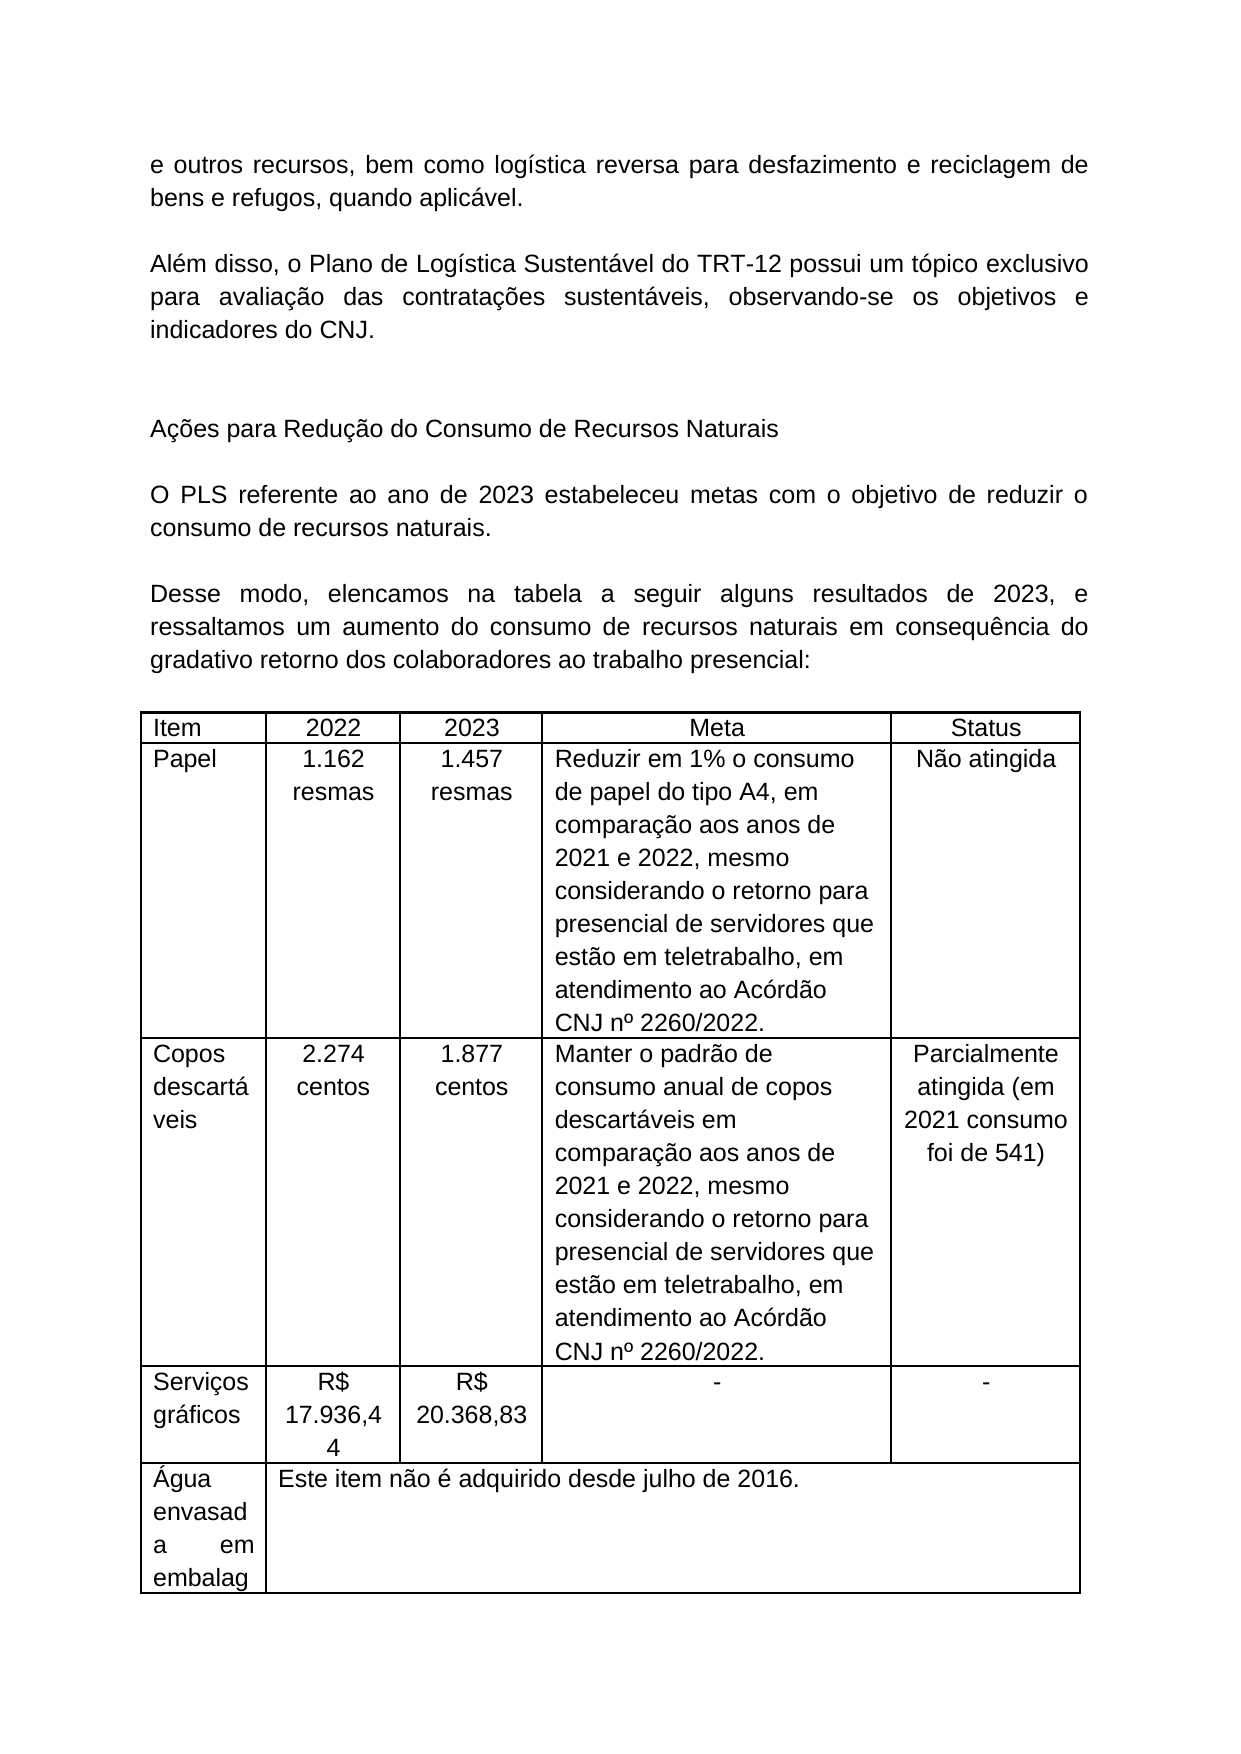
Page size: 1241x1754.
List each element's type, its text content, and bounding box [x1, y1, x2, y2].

text Desse modo, elencamos na tabela a seguir alguns resultados de 2023, e ressaltamos um aumento do consumo de recursos naturais em consequência do gradativo retorno dos colaboradores ao trabalho presencial: [150, 579, 1090, 674]
table_cell R$ 17.936,44 [267, 1367, 399, 1462]
table_cell Copos descartáveis [142, 1039, 265, 1365]
table_cell 1.162 resmas [267, 744, 399, 1037]
table_cell Serviços gráficos [142, 1367, 265, 1462]
table_cell Reduzir em 1% o consumo de papel do tipo A4, em comparação aos anos de 2021 e 2022, mesmo considerando o retorno para presencial de servidores que estão em teletrabalho, em atendimento ao Acórdão CNJ nº 2260/2022. [543, 744, 890, 1037]
table_cell Papel [142, 744, 265, 1037]
table_cell Parcialmente atingida (em 2021 consumo foi de 541) [892, 1039, 1079, 1365]
table_cell 1.457 resmas [401, 744, 541, 1037]
table_header 2022 [267, 714, 399, 742]
table_cell - [543, 1367, 890, 1462]
table_cell Manter o padrão de consumo anual de copos descartáveis em comparação aos anos de 2021 e 2022, mesmo considerando o retorno para presencial de servidores que estão em teletrabalho, em atendimento ao Acórdão CNJ nº 2260/2022. [543, 1039, 890, 1365]
table_cell Não atingida [892, 744, 1079, 1037]
table_cell 2.274 centos [267, 1039, 399, 1365]
table_cell Este item não é adquirido desde julho de 2016. [267, 1464, 1079, 1592]
table_header Item [142, 714, 265, 742]
table_header Meta [543, 714, 890, 742]
text O PLS referente ao ano de 2023 estabeleceu metas com o objetivo de reduzir o consumo de recursos naturais. [150, 480, 1090, 542]
table_cell R$ 20.368,83 [401, 1367, 541, 1462]
table_header 2023 [401, 714, 541, 742]
table_cell - [892, 1367, 1079, 1462]
text e outros recursos, bem como logística reversa para desfazimento e reciclagem de bens e refugos, quando aplicável. [150, 150, 1090, 212]
text Ações para Redução do Consumo de Recursos Naturais [150, 414, 1090, 443]
table_header Status [892, 714, 1079, 742]
table_cell 1.877 centos [401, 1039, 541, 1365]
table_cell Água envasada em embalag [142, 1464, 265, 1592]
text Além disso, o Plano de Logística Sustentável do TRT-12 possui um tópico exclusivo para avaliação das contratações sustentáveis, observando-se os objetivos e indicadores do CNJ. [150, 249, 1090, 344]
